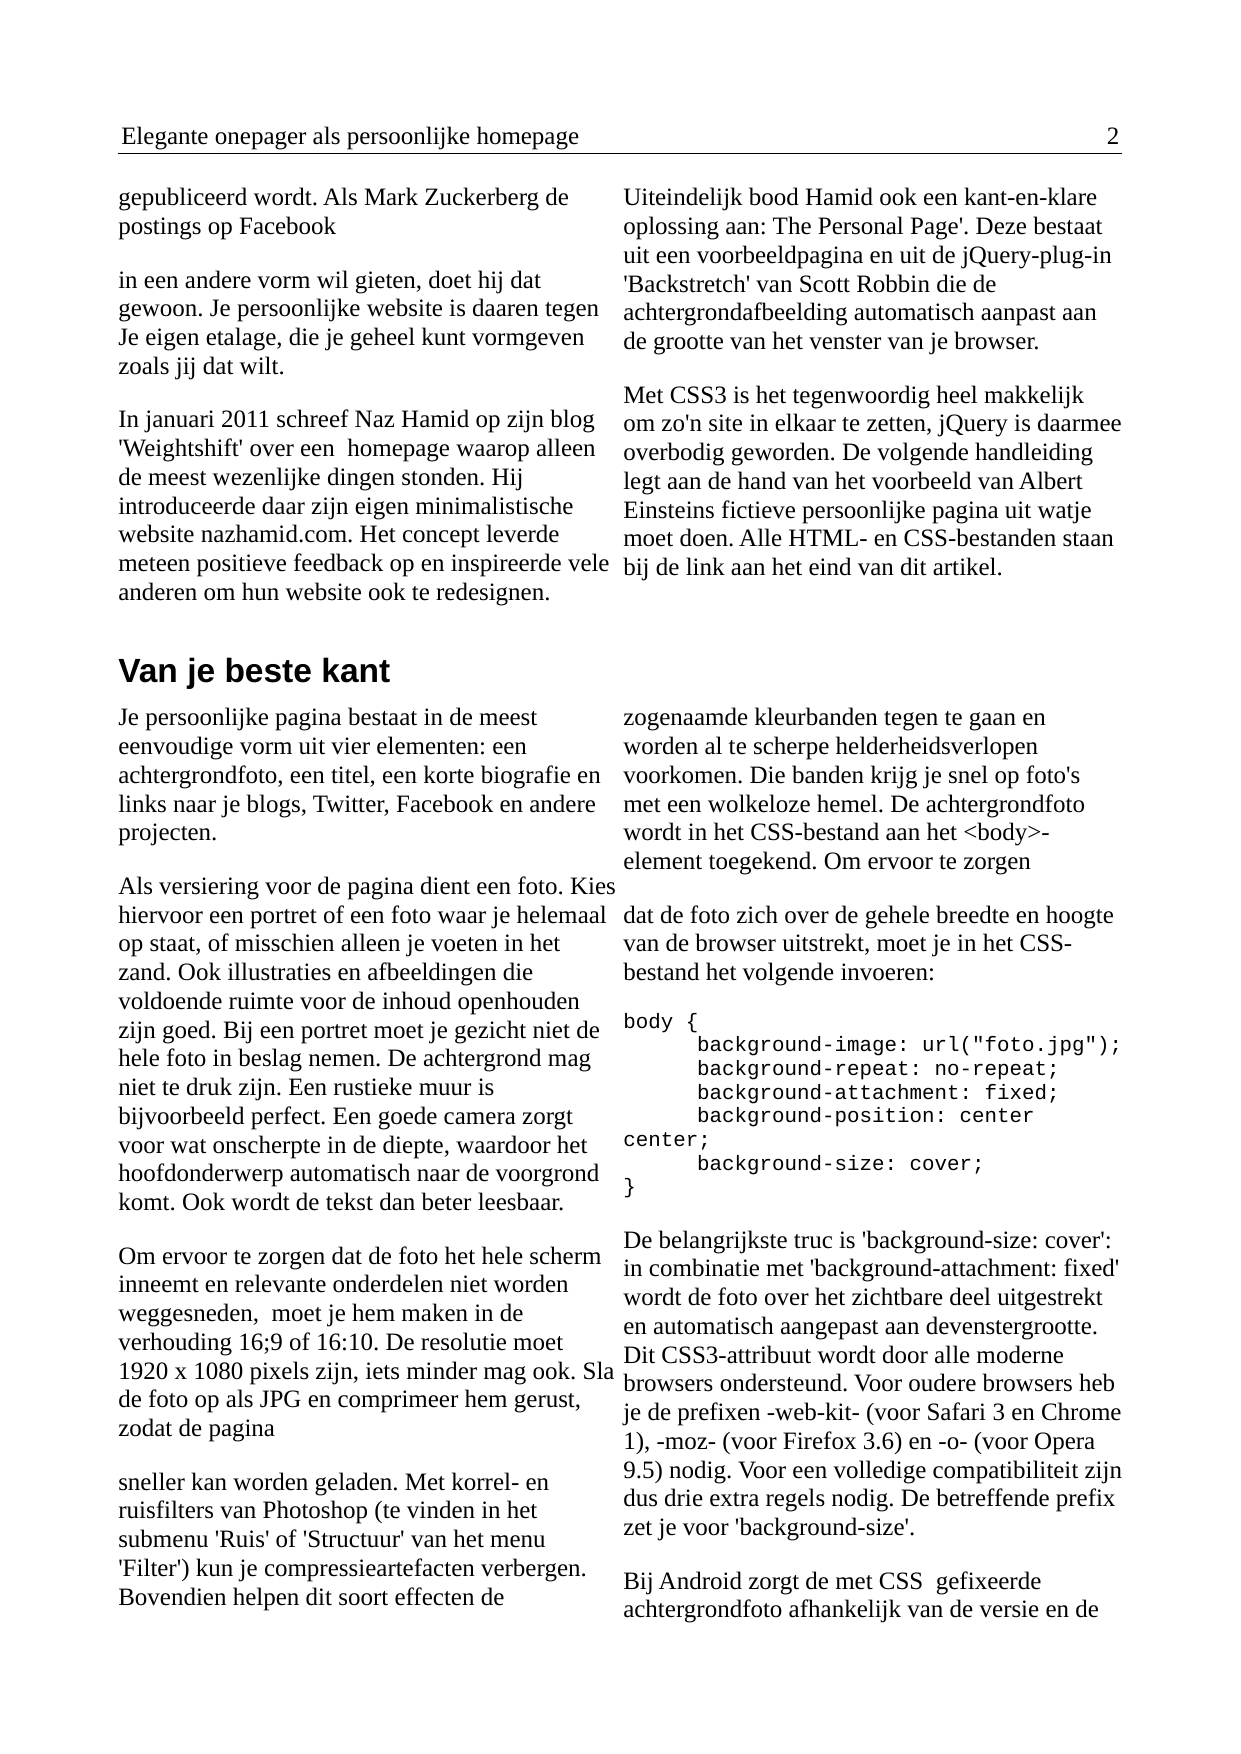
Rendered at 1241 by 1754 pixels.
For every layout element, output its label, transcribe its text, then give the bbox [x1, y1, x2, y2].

text In januari 2011 schreef Naz Hamid op zijn blog 'Weightshift' over een homepage waarop alleen de meest wezenlijke dingen stonden. Hij introduceerde daar zijn eigen minimalistische website nazhamid.com. Het concept leverde meteen positieve feedback op en inspireerde vele anderen om hun website ook te redesignen. [118, 404, 617, 606]
text sneller kan worden geladen. Met korrel- en ruisfilters van Photoshop (te vinden in het submenu 'Ruis' of 'Structuur' van het menu 'Filter') kun je compressieartefacten verbergen. Bovendien helpen dit soort effecten de [118, 1467, 617, 1611]
text gepubliceerd wordt. Als Mark Zuckerberg de postings op Facebook [118, 182, 617, 240]
text Uiteindelijk bood Hamid ook een kant-en-klare oplossing aan: The Personal Page'. Deze bestaat uit een voorbeeldpagina en uit de jQuery-plug-in 'Backstretch' van Scott Robbin die de achtergrondafbeelding automatisch aanpast aan de grootte van het venster van je browser. [623, 182, 1122, 355]
text in een andere vorm wil gieten, doet hij dat gewoon. Je persoonlijke website is daaren tegen Je eigen etalage, die je geheel kunt vormgeven zoals jij dat wilt. [118, 265, 617, 380]
text Je persoonlijke pagina bestaat in de meest eenvoudige vorm uit vier elementen: een achtergrondfoto, een titel, een korte biografie en links naar je blogs, Twitter, Facebook en andere projecten. [118, 702, 617, 846]
text zogenaamde kleurbanden tegen te gaan en worden al te scherpe helderheidsverlopen voorkomen. Die banden krijg je snel op foto's met een wolkeloze hemel. De achtergrondfoto wordt in het CSS-bestand aan het <body>-element toegekend. Om ervoor te zorgen [623, 702, 1122, 875]
text Als versiering voor de pagina dient een foto. Kies hiervoor een portret of een foto waar je helemaal op staat, of misschien alleen je voeten in het zand. Ook illustraties en afbeeldingen die voldoende ruimte voor de inhoud openhouden zijn goed. Bij een portret moet je gezicht niet de hele foto in beslag nemen. De achtergrond mag niet te druk zijn. Een rustieke muur is bijvoorbeeld perfect. Een goede camera zorgt voor wat onscherpte in de diepte, waardoor het hoofdonderwerp automatisch naar de voorgrond komt. Ook wordt de tekst dan beter leesbaar. [118, 871, 617, 1216]
text Om ervoor te zorgen dat de foto het hele scherm inneemt en relevante onderdelen niet worden weggesneden, moet je hem maken in de verhouding 16;9 of 16:10. De resolutie moet 1920 x 1080 pixels zijn, iets minder mag ook. Sla de foto op als JPG en comprimeer hem gerust, zodat de pagina [118, 1241, 617, 1442]
text Bij Android zorgt de met CSS gefixeerde achtergrondfoto afhankelijk van de versie en de [623, 1566, 1122, 1623]
text body { background-image: url("foto.jpg"); background-repeat: no-repeat; background-attachment: fixed; background-position: center center; background-size: cover; } [623, 1011, 1122, 1200]
text dat de foto zich over de gehele breedte en hoogte van de browser uitstrekt, moet je in het CSS-bestand het volgende invoeren: [623, 900, 1122, 986]
subtitle Van je beste kant [118, 651, 1122, 690]
text Met CSS3 is het tegenwoordig heel makkelijk om zo'n site in elkaar te zetten, jQuery is daarmee overbodig geworden. De volgende handleiding legt aan de hand van het voorbeeld van Albert Einsteins fictieve persoonlijke pagina uit watje moet doen. Alle HTML- en CSS-bestanden staan bij de link aan het eind van dit artikel. [623, 380, 1122, 581]
text De belangrijkste truc is 'background-size: cover': in combinatie met 'background-attachment: fixed' wordt de foto over het zichtbare deel uitgestrekt en automatisch aangepast aan devenstergrootte. Dit CSS3-attribuut wordt door alle moderne browsers ondersteund. Voor oudere browsers heb je de prefixen -web-kit- (voor Safari 3 en Chrome 1), -moz- (voor Firefox 3.6) en -o- (voor Opera 9.5) nodig. Voor een volledige compatibiliteit zijn dus drie extra regels nodig. De betreffende prefix zet je voor 'background-size'. [623, 1225, 1122, 1541]
